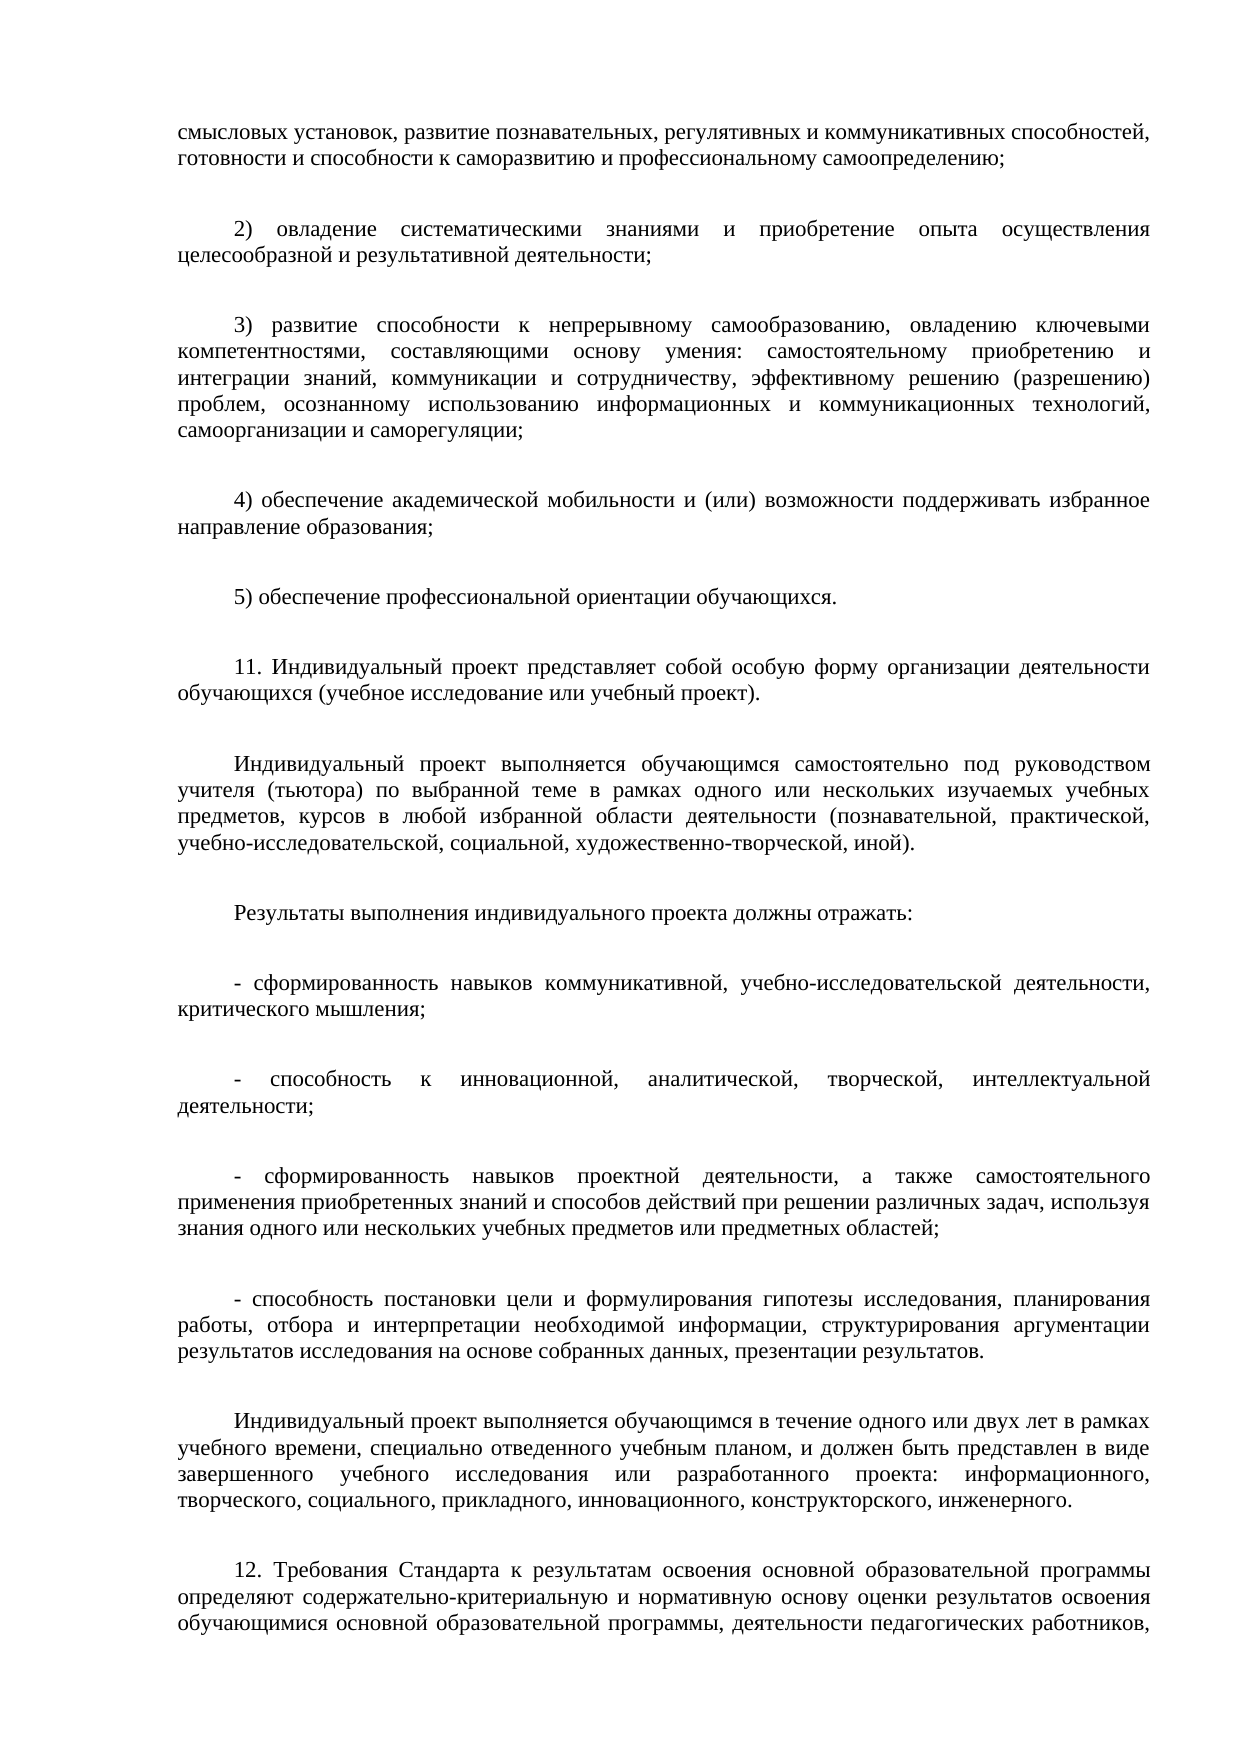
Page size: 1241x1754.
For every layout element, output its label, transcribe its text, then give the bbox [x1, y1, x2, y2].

text Результаты выполнения индивидуального проекта должны отражать: [177, 899, 1152, 925]
text - способность постановки цели и формулирования гипотезы исследования, планирования работы, отбора и интерпретации необходимой информации, структурирования аргументации результатов исследования на основе собранных данных, презентации результатов. [177, 1284, 1152, 1364]
text 11. Индивидуальный проект представляет собой особую форму организации деятельности обучающихся (учебное исследование или учебный проект). [177, 653, 1152, 706]
text - сформированность навыков проектной деятельности, а также самостоятельного применения приобретенных знаний и способов действий при решении различных задач, используя знания одного или нескольких учебных предметов или предметных областей; [177, 1162, 1152, 1241]
text 5) обеспечение профессиональной ориентации обучающихся. [177, 583, 1152, 609]
text Индивидуальный проект выполняется обучающимся в течение одного или двух лет в рамках учебного времени, специально отведенного учебным планом, и должен быть представлен в виде завершенного учебного исследования или разработанного проекта: информационного, творческого, социального, прикладного, инновационного, конструкторского, инженерного. [177, 1407, 1152, 1513]
text 2) овладение систематическими знаниями и приобретение опыта осуществления целесообразной и результативной деятельности; [177, 214, 1152, 267]
text - сформированность навыков коммуникативной, учебно-исследовательской деятельности, критического мышления; [177, 969, 1152, 1022]
text смысловых установок, развитие познавательных, регулятивных и коммуникативных способностей, готовности и способности к саморазвитию и профессиональному самоопределению; [177, 118, 1152, 171]
text - способность к инновационной, аналитической, творческой, интеллектуальной деятельности; [177, 1065, 1152, 1118]
text 3) развитие способности к непрерывному самообразованию, овладению ключевыми компетентностями, составляющими основу умения: самостоятельному приобретению и интеграции знаний, коммуникации и сотрудничеству, эффективному решению (разрешению) проблем, осознанному использованию информационных и коммуникационных технологий, самоорганизации и саморегуляции; [177, 311, 1152, 443]
text 12. Требования Стандарта к результатам освоения основной образовательной программы определяют содержательно-критериальную и нормативную основу оценки результатов освоения обучающимися основной образовательной программы, деятельности педагогических работников, [177, 1557, 1152, 1636]
text 4) обеспечение академической мобильности и (или) возможности поддерживать избранное направление образования; [177, 487, 1152, 539]
text Индивидуальный проект выполняется обучающимся самостоятельно под руководством учителя (тьютора) по выбранной теме в рамках одного или нескольких изучаемых учебных предметов, курсов в любой избранной области деятельности (познавательной, практической, учебно-исследовательской, социальной, художественно-творческой, иной). [177, 749, 1152, 855]
